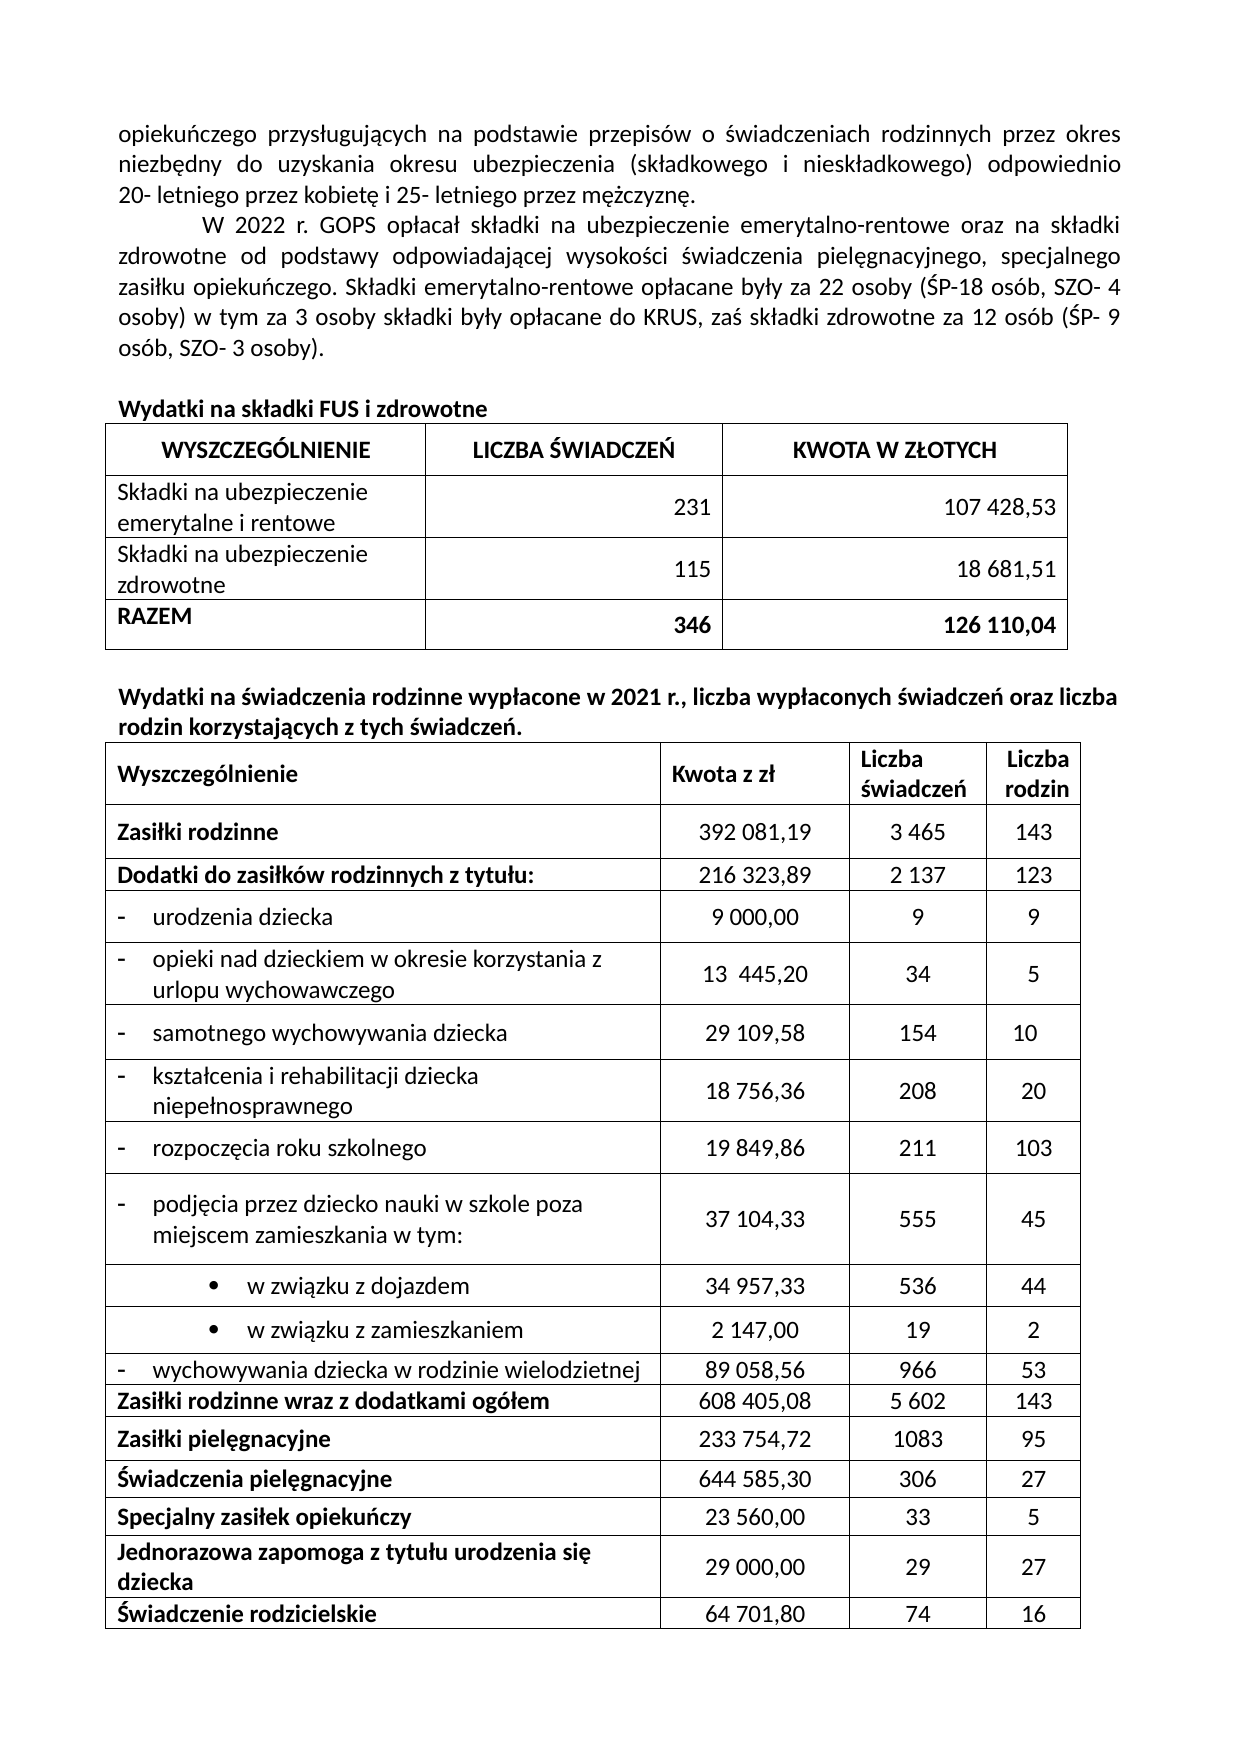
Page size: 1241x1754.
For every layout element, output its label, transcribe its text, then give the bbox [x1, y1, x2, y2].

table_cell 9 [987, 891, 1080, 942]
table_cell samotnego wychowywania dziecka [106, 1005, 660, 1059]
table_cell 3 465 [850, 805, 986, 858]
table_cell Świadczenie rodzicielskie [106, 1598, 660, 1628]
text Wydatki na składki FUS i zdrowotne [118, 393, 1122, 423]
table_cell 13 445,20 [661, 943, 849, 1004]
table_header Liczba rodzin [987, 743, 1080, 804]
table_cell rozpoczęcia roku szkolnego [106, 1122, 660, 1173]
table_cell 34 [850, 943, 986, 1004]
table_cell 20 [987, 1060, 1080, 1121]
table_cell 2 147,00 [661, 1307, 849, 1353]
table_cell 45 [987, 1174, 1080, 1264]
table_cell 346 [426, 600, 722, 649]
table_cell 18 756,36 [661, 1060, 849, 1121]
text Wydatki na świadczenia rodzinne wypłacone w 2021 r., liczba wypłaconych świadczeń oraz liczba rodzin korzystających z tych świadczeń. [118, 681, 1122, 742]
table_cell Składki na ubezpieczenie zdrowotne [106, 538, 425, 599]
table_cell 143 [987, 1385, 1080, 1416]
table_cell 392 081,19 [661, 805, 849, 858]
table_cell 306 [850, 1461, 986, 1497]
table_cell 143 [987, 805, 1080, 858]
table_cell Jednorazowa zapomoga z tytułu urodzenia się dziecka [106, 1536, 660, 1597]
table_cell Zasiłki rodzinne wraz z dodatkami ogółem [106, 1385, 660, 1416]
table_cell 126 110,04 [723, 600, 1067, 649]
table_cell podjęcia przez dziecko nauki w szkole poza miejscem zamieszkania w tym: [106, 1174, 660, 1264]
table_cell wychowywania dziecka w rodzinie wielodzietnej [106, 1354, 660, 1384]
table_cell 18 681,51 [723, 538, 1067, 599]
table_cell w związku z zamieszkaniem [106, 1307, 660, 1353]
table_cell RAZEM [106, 600, 425, 649]
table_header KWOTA W ZŁOTYCH [723, 424, 1067, 475]
table_cell 2 [987, 1307, 1080, 1353]
table_cell 16 [987, 1598, 1080, 1628]
text opiekuńczego przysługujących na podstawie przepisów o świadczeniach rodzinnych przez okres niezbędny do uzyskania okresu ubezpieczenia (składkowego i nieskładkowego) odpowiednio 20- letniego przez kobietę i 25- letniego przez mężczyznę. [118, 118, 1122, 210]
table_cell 9 000,00 [661, 891, 849, 942]
table_cell Zasiłki pielęgnacyjne [106, 1417, 660, 1459]
table_cell 34 957,33 [661, 1265, 849, 1306]
table_cell 33 [850, 1498, 986, 1534]
table_cell 1083 [850, 1417, 986, 1459]
table_cell 9 [850, 891, 986, 942]
table_cell 5 602 [850, 1385, 986, 1416]
text W 2022 r. GOPS opłacał składki na ubezpieczenie emerytalno-rentowe oraz na składki zdrowotne od podstawy odpowiadającej wysokości świadczenia pielęgnacyjnego, specjalnego zasiłku opiekuńczego. Składki emerytalno-rentowe opłacane były za 22 osoby (ŚP-18 osób, SZO- 4 osoby) w tym za 3 osoby składki były opłacane do KRUS, zaś składki zdrowotne za 12 osób (ŚP- 9 osób, SZO- 3 osoby). [118, 210, 1122, 362]
table_cell 29 109,58 [661, 1005, 849, 1059]
table_cell 5 [987, 943, 1080, 1004]
table_cell 123 [987, 859, 1080, 889]
table_cell 95 [987, 1417, 1080, 1459]
table_cell kształcenia i rehabilitacji dziecka niepełnosprawnego [106, 1060, 660, 1121]
table_cell 216 323,89 [661, 859, 849, 889]
table_cell 208 [850, 1060, 986, 1121]
table_cell 53 [987, 1354, 1080, 1384]
table_cell 115 [426, 538, 722, 599]
table_cell 27 [987, 1461, 1080, 1497]
table_cell 608 405,08 [661, 1385, 849, 1416]
table_cell 103 [987, 1122, 1080, 1173]
table_cell Składki na ubezpieczenie emerytalne i rentowe [106, 476, 425, 537]
table_cell 644 585,30 [661, 1461, 849, 1497]
table_cell urodzenia dziecka [106, 891, 660, 942]
table_cell 27 [987, 1536, 1080, 1597]
table_cell 23 560,00 [661, 1498, 849, 1534]
table_cell 89 058,56 [661, 1354, 849, 1384]
table_header WYSZCZEGÓLNIENIE [106, 424, 425, 475]
table_header LICZBA ŚWIADCZEŃ [426, 424, 722, 475]
table_cell 107 428,53 [723, 476, 1067, 537]
table_cell 74 [850, 1598, 986, 1628]
table_cell opieki nad dzieckiem w okresie korzystania z urlopu wychowawczego [106, 943, 660, 1004]
table_header Wyszczególnienie [106, 743, 660, 804]
table_cell 44 [987, 1265, 1080, 1306]
table_cell 10 [987, 1005, 1080, 1059]
table_cell 29 [850, 1536, 986, 1597]
table_cell 966 [850, 1354, 986, 1384]
table_cell 19 [850, 1307, 986, 1353]
table_cell 233 754,72 [661, 1417, 849, 1459]
table_cell Zasiłki rodzinne [106, 805, 660, 858]
table_cell 555 [850, 1174, 986, 1264]
table_cell Świadczenia pielęgnacyjne [106, 1461, 660, 1497]
table_cell 64 701,80 [661, 1598, 849, 1628]
table_cell 154 [850, 1005, 986, 1059]
table_cell w związku z dojazdem [106, 1265, 660, 1306]
table_cell 211 [850, 1122, 986, 1173]
table_cell Dodatki do zasiłków rodzinnych z tytułu: [106, 859, 660, 889]
table_cell Specjalny zasiłek opiekuńczy [106, 1498, 660, 1534]
table_cell 231 [426, 476, 722, 537]
table_cell 29 000,00 [661, 1536, 849, 1597]
table_cell 37 104,33 [661, 1174, 849, 1264]
table_cell 2 137 [850, 859, 986, 889]
table_cell 5 [987, 1498, 1080, 1534]
table_header Liczba świadczeń [850, 743, 986, 804]
table_cell 536 [850, 1265, 986, 1306]
table_header Kwota z zł [661, 743, 849, 804]
table_cell 19 849,86 [661, 1122, 849, 1173]
